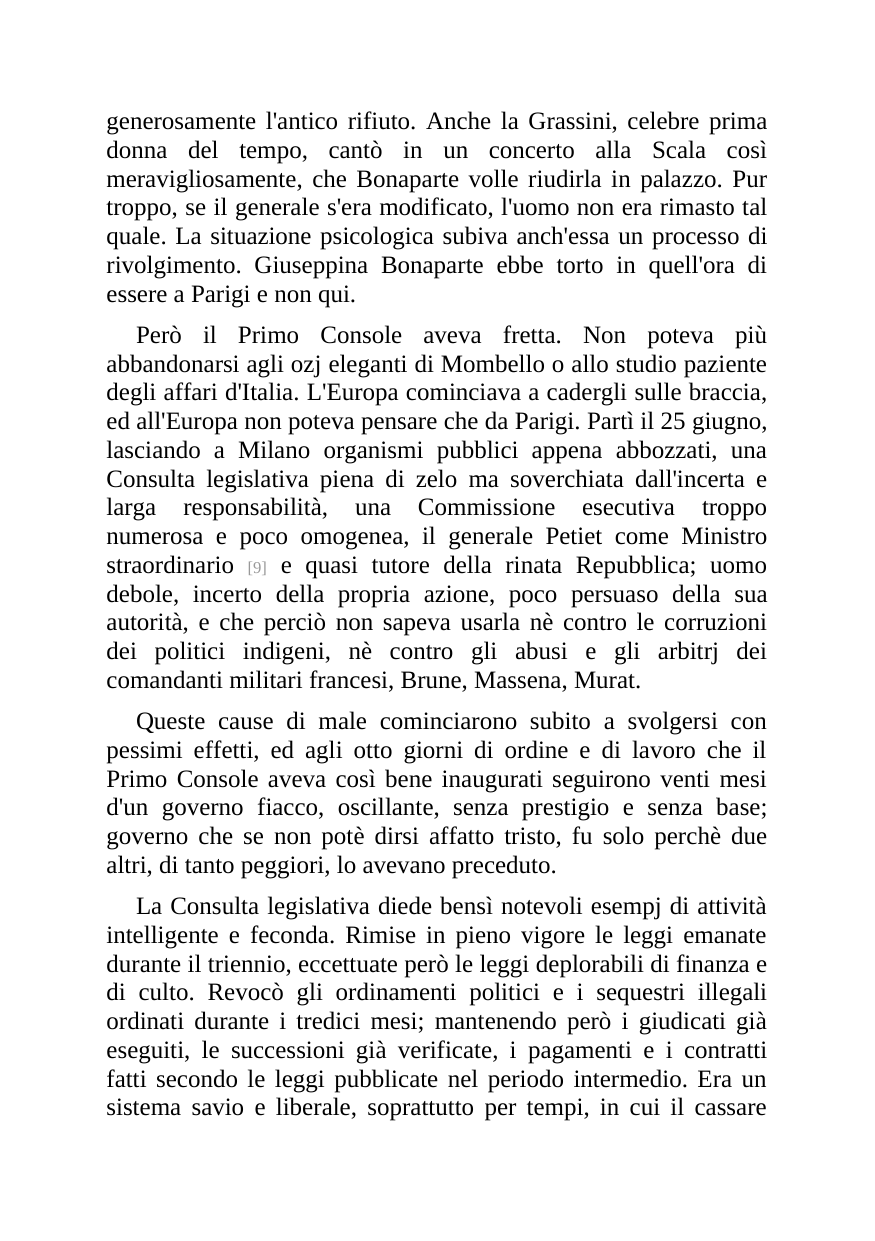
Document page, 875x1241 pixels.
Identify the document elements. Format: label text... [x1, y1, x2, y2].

text Queste cause di male cominciarono subito a svolgersi con pessimi effetti, ed agli otto giorni di ordine e di lavoro che il Primo Console aveva così bene inaugurati seguirono venti mesi d'un governo fiacco, oscillante, senza prestigio e senza base; governo che se non potè dirsi affatto tristo, fu solo perchè due altri, di tanto peggiori, lo avevano preceduto. [106, 706, 768, 879]
text generosamente l'antico rifiuto. Anche la Grassini, celebre prima donna del tempo, cantò in un concerto alla Scala così meravigliosamente, che Bonaparte volle riudirla in palazzo. Pur troppo, se il generale s'era modificato, l'uomo non era rimasto tal quale. La situazione psicologica subiva anch'essa un processo di rivolgimento. Giuseppina Bonaparte ebbe torto in quell'ora di essere a Parigi e non qui. [106, 106, 768, 307]
text La Consulta legislativa diede bensì notevoli esempj di attività intelligente e feconda. Rimise in pieno vigore le leggi emanate durante il triennio, eccettuate però le leggi deplorabili di finanza e di culto. Revocò gli ordinamenti politici e i sequestri illegali ordinati durante i tredici mesi; mantenendo però i giudicati già eseguiti, le successioni già verificate, i pagamenti e i contratti fatti secondo le leggi pubblicate nel periodo intermedio. Era un sistema savio e liberale, soprattutto per tempi, in cui il cassare [106, 891, 768, 1121]
text Però il Primo Console aveva fretta. Non poteva più abbandonarsi agli ozj eleganti di Mombello o allo studio paziente degli affari d'Italia. L'Europa cominciava a cadergli sulle braccia, ed all'Europa non poteva pensare che da Parigi. Partì il 25 giugno, lasciando a Milano organismi pubblici appena abbozzati, una Consulta legislativa piena di zelo ma soverchiata dall'incerta e larga responsabilità, una Commissione esecutiva troppo numerosa e poco omogenea, il generale Petiet come Ministro straordinario [9] e quasi tutore della rinata Repubblica; uomo debole, incerto della propria azione, poco persuaso della sua autorità, e che perciò non sapeva usarla nè contro le corruzioni dei politici indigeni, nè contro gli abusi e gli arbitrj dei comandanti militari francesi, Brune, Massena, Murat. [106, 320, 768, 694]
